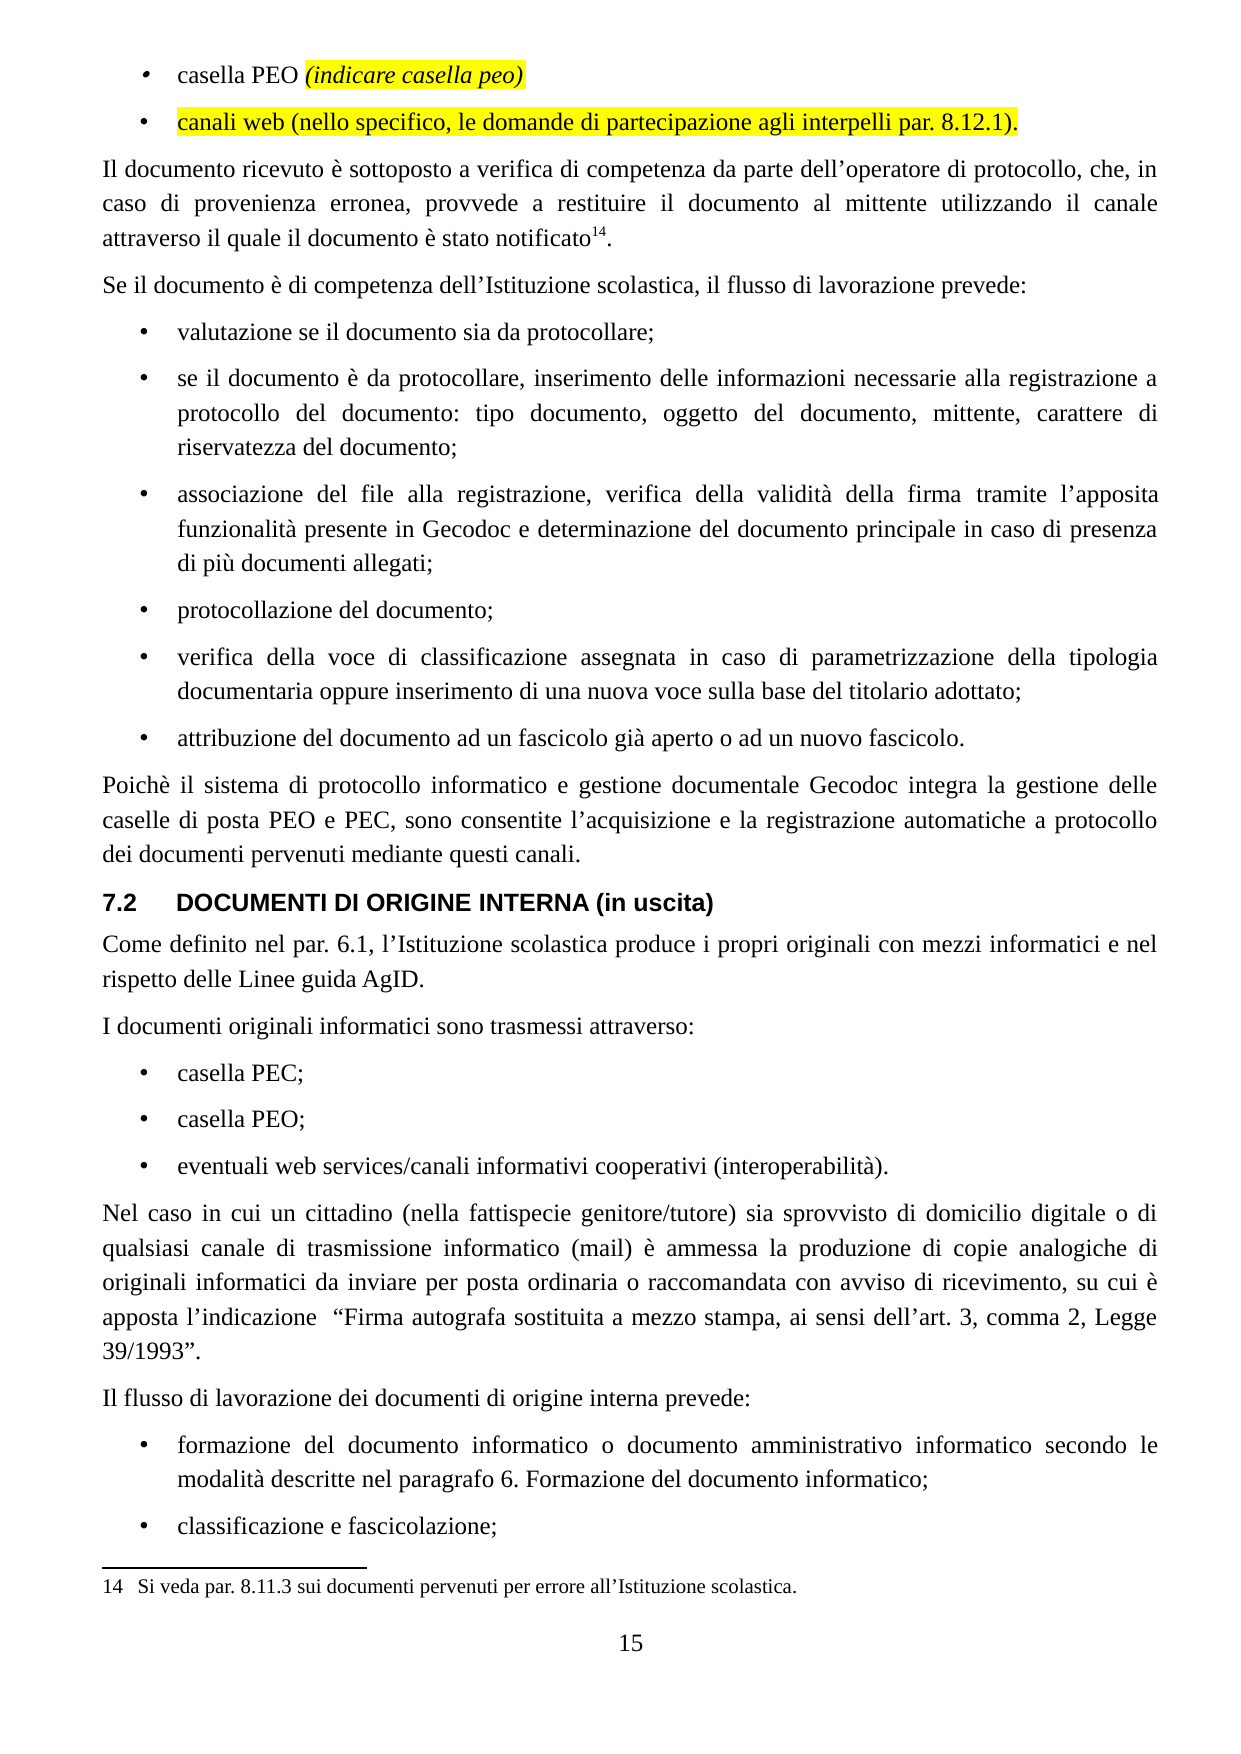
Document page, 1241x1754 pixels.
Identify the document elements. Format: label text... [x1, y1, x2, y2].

list canali web (nello specifico, le domande di partecipazione agli interpelli par. 8.12.1). [139, 107, 1159, 136]
list eventuali web services/canali informativi cooperativi (interoperabilità). [139, 1151, 1159, 1180]
list casella PEO (indicare casella peo) [139, 60, 1159, 89]
list se il documento è da protocollare, inserimento delle informazioni necessarie alla registrazione a protocollo del documento: tipo documento, oggetto del documento, mittente, carattere di riservatezza del documento; [139, 363, 1159, 461]
text Il flusso di lavorazione dei documenti di origine interna prevede: [102, 1383, 1159, 1412]
text Poichè il sistema di protocollo informatico e gestione documentale Gecodoc integra la gestione delle caselle di posta PEO e PEC, sono consentite l’acquisizione e la registrazione automatiche a protocollo dei documenti pervenuti mediante questi canali. [102, 770, 1159, 868]
text Come definito nel par. 6.1, l’Istituzione scolastica produce i propri originali con mezzi informatici e nel rispetto delle Linee guida AgID. [102, 929, 1159, 993]
list classificazione e fascicolazione; [139, 1511, 1159, 1540]
text Si veda par. 8.11.3 sui documenti pervenuti per errore all’Istituzione scolastica. [102, 1574, 1159, 1598]
list protocollazione del documento; [139, 595, 1159, 624]
text Il documento ricevuto è sottoposto a verifica di competenza da parte dell’operatore di protocollo, che, in caso di provenienza erronea, provvede a restituire il documento al mittente utilizzando il canale attraverso il quale il documento è stato notificato. [102, 154, 1159, 252]
list formazione del documento informatico o documento amministrativo informatico secondo le modalità descritte nel paragrafo 6. Formazione del documento informatico; [139, 1430, 1159, 1493]
text Se il documento è di competenza dell’Istituzione scolastica, il flusso di lavorazione prevede: [102, 270, 1159, 298]
text I documenti originali informatici sono trasmessi attraverso: [102, 1011, 1159, 1039]
subtitle DOCUMENTI DI ORIGINE INTERNA (in uscita) [102, 888, 1159, 917]
list associazione del file alla registrazione, verifica della validità della firma tramite l’apposita funzionalità presente in Gecodoc e determinazione del documento principale in caso di presenza di più documenti allegati; [139, 479, 1159, 577]
text Nel caso in cui un cittadino (nella fattispecie genitore/tutore) sia sprovvisto di domicilio digitale o di qualsiasi canale di trasmissione informatico (mail) è ammessa la produzione di copie analogiche di originali informatici da inviare per posta ordinaria o raccomandata con avviso di ricevimento, su cui è apposta l’indicazione “Firma autografa sostituita a mezzo stampa, ai sensi dell’art. 3, comma 2, Legge 39/1993”. [102, 1198, 1159, 1365]
list valutazione se il documento sia da protocollare; [139, 317, 1159, 345]
list casella PEO; [139, 1104, 1159, 1133]
list verifica della voce di classificazione assegnata in caso di parametrizzazione della tipologia documentaria oppure inserimento di una nuova voce sulla base del titolario adottato; [139, 642, 1159, 705]
list attribuzione del documento ad un fascicolo già aperto o ad un nuovo fascicolo. [139, 723, 1159, 752]
list casella PEC; [139, 1058, 1159, 1086]
